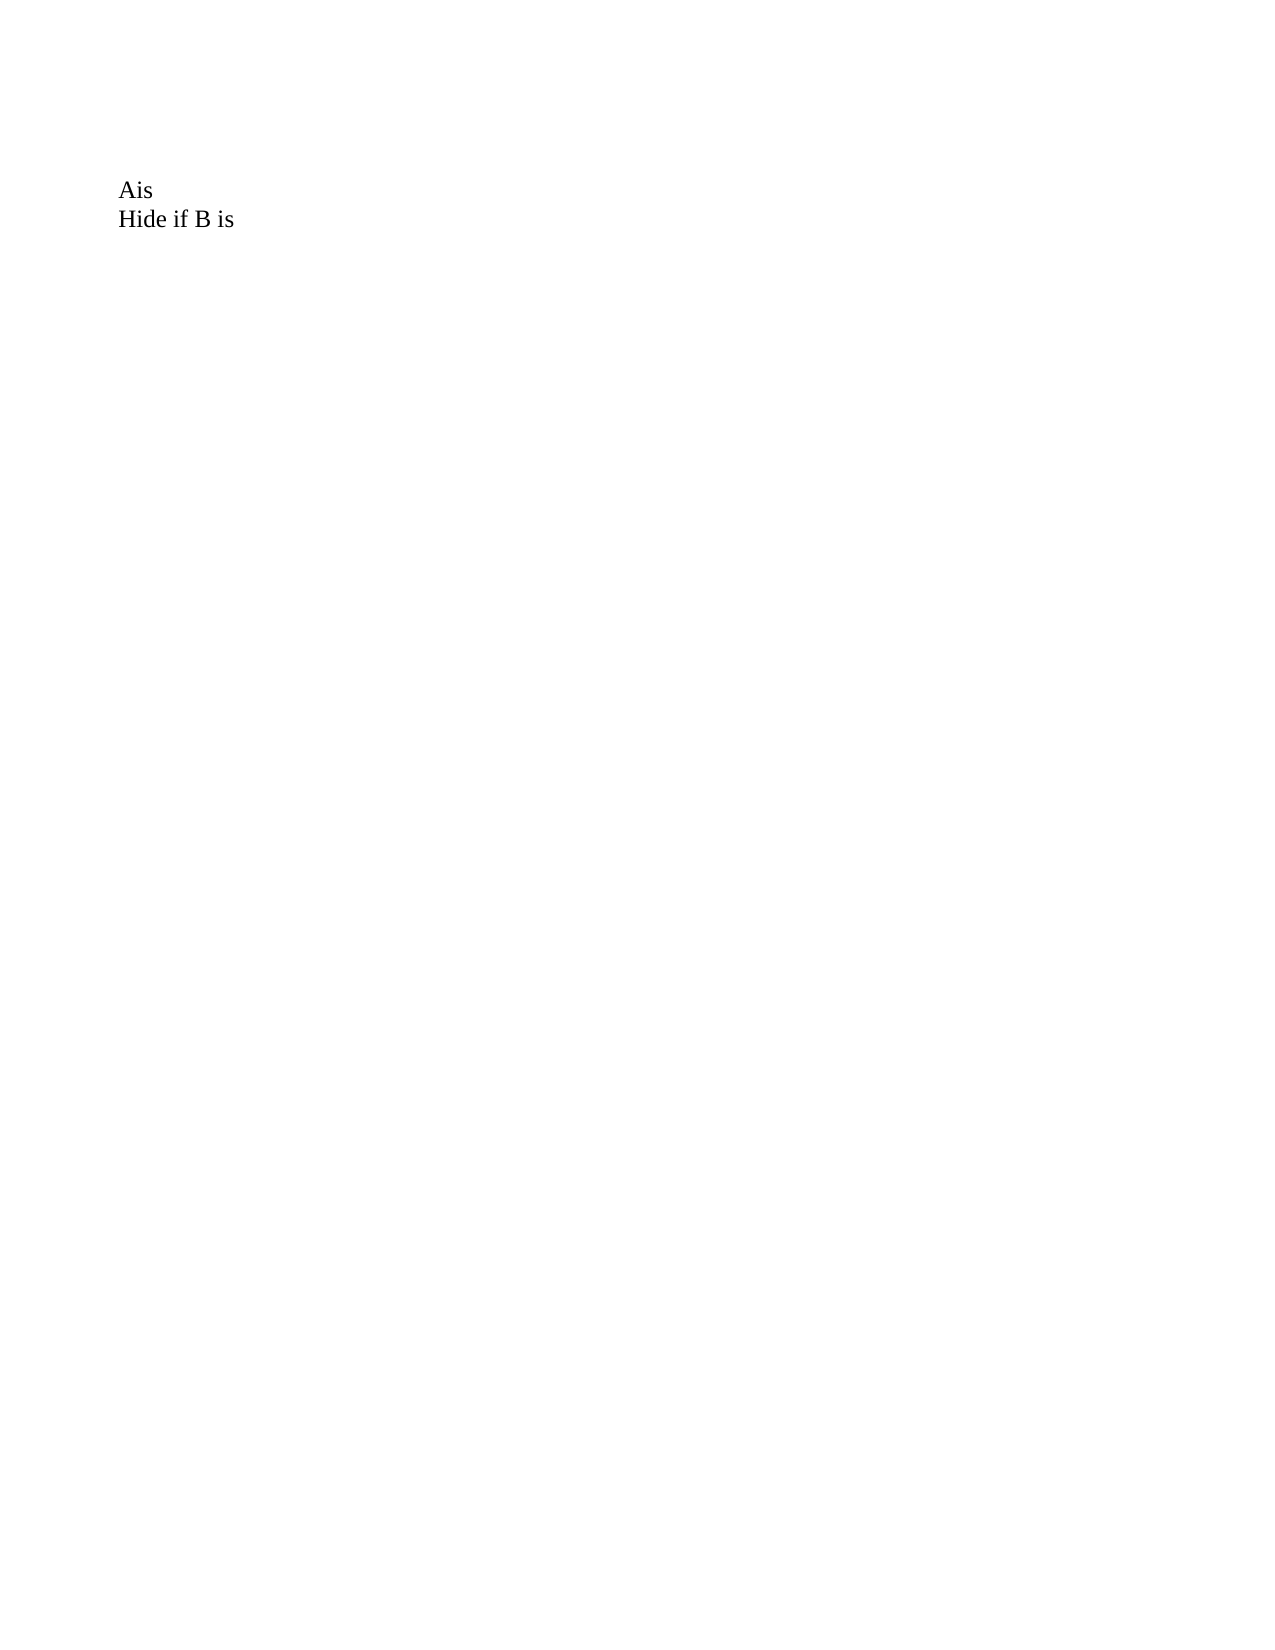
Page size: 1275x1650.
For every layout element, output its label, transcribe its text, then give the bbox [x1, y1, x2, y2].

text Hide if B is [118, 204, 1157, 233]
text Ais [118, 176, 1157, 204]
